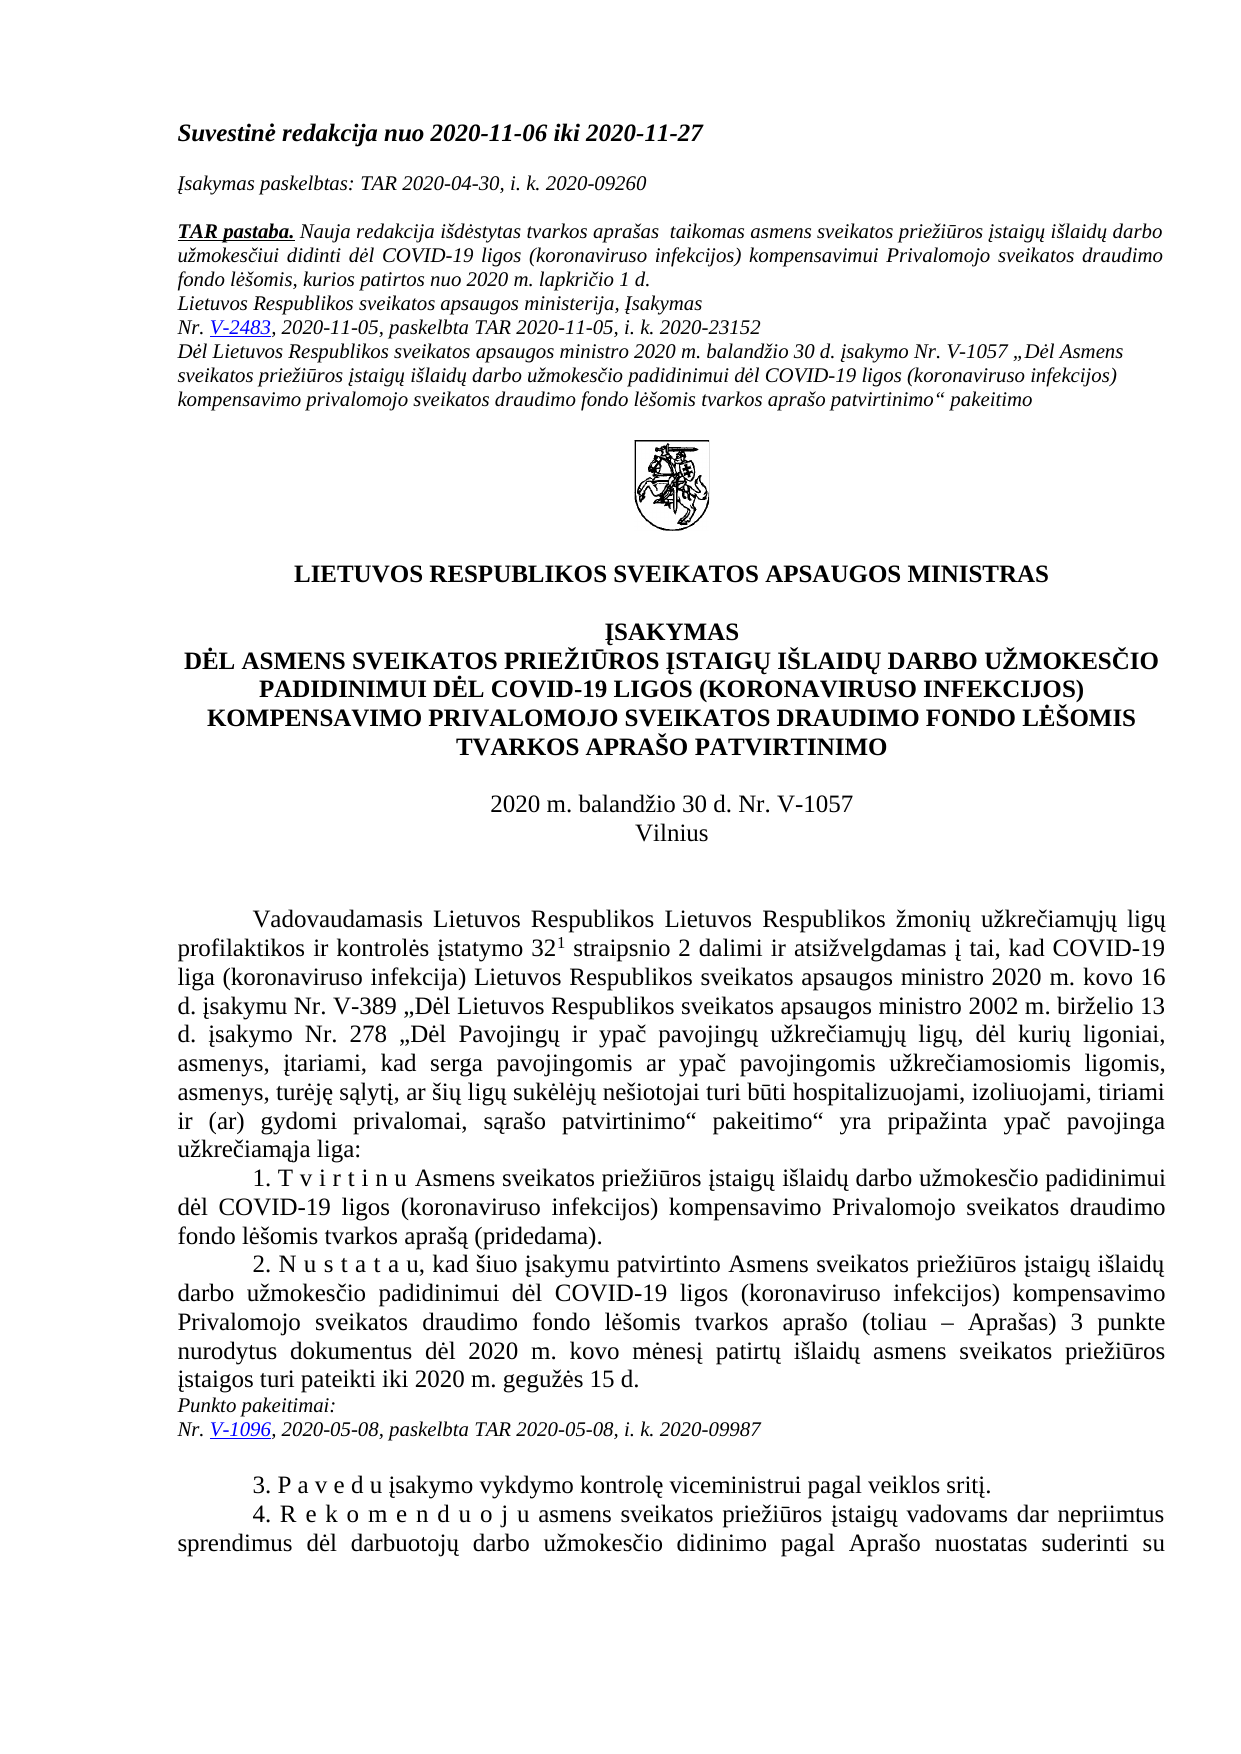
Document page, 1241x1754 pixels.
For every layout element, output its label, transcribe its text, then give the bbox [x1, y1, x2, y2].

text 2. N u s t a t a u, kad šiuo įsakymu patvirtinto Asmens sveikatos priežiūros įstaigų išlaidų darbo užmokesčio padidinimui dėl COVID-19 ligos (koronaviruso infekcijos) kompensavimo Privalomojo sveikatos draudimo fondo lėšomis tvarkos aprašo (toliau – Aprašas) 3 punkte nurodytus dokumentus dėl 2020 m. kovo mėnesį patirtų išlaidų asmens sveikatos priežiūros įstaigos turi pateikti iki 2020 m. gegužės 15 d. [177, 1249, 1166, 1393]
text Vilnius [177, 818, 1166, 847]
text Vadovaudamasis Lietuvos Respublikos Lietuvos Respublikos žmonių užkrečiamųjų ligų profilaktikos ir kontrolės įstatymo 321 straipsnio 2 dalimi ir atsižvelgdamas į tai, kad COVID-19 liga (koronaviruso infekcija) Lietuvos Respublikos sveikatos apsaugos ministro 2020 m. kovo 16 d. įsakymu Nr. V-389 „Dėl Lietuvos Respublikos sveikatos apsaugos ministro 2002 m. birželio 13 d. įsakymo Nr. 278 „Dėl Pavojingų ir ypač pavojingų užkrečiamųjų ligų, dėl kurių ligoniai, asmenys, įtariami, kad serga pavojingomis ar ypač pavojingomis užkrečiamosiomis ligomis, asmenys, turėję sąlytį, ar šių ligų sukėlėjų nešiotojai turi būti hospitalizuojami, izoliuojami, tiriami ir (ar) gydomi privalomai, sąrašo patvirtinimo“ pakeitimo“ yra pripažinta ypač pavojinga užkrečiamąja liga: [177, 904, 1166, 1163]
text Dėl Lietuvos Respublikos sveikatos apsaugos ministro 2020 m. balandžio 30 d. įsakymo Nr. V-1057 „Dėl Asmens sveikatos priežiūros įstaigų išlaidų darbo užmokesčio padidinimui dėl COVID-19 ligos (koronaviruso infekcijos) kompensavimo privalomojo sveikatos draudimo fondo lėšomis tvarkos aprašo patvirtinimo“ pakeitimo [177, 339, 1166, 411]
text TAR pastaba. Nauja redakcija išdėstytas tvarkos aprašas taikomas asmens sveikatos priežiūros įstaigų išlaidų darbo užmokesčiui didinti dėl COVID-19 ligos (koronaviruso infekcijos) kompensavimui Privalomojo sveikatos draudimo fondo lėšomis, kurios patirtos nuo 2020 m. lapkričio 1 d. [177, 219, 1166, 291]
text Lietuvos Respublikos sveikatos apsaugos ministerija, Įsakymas [177, 291, 1166, 315]
text Nr. V-1096, 2020-05-08, paskelbta TAR 2020-05-08, i. k. 2020-09987 [177, 1417, 1166, 1441]
text ĮSAKYMAS [177, 617, 1166, 646]
text 4. R e k o m e n d u o j u asmens sveikatos priežiūros įstaigų vadovams dar nepriimtus sprendimus dėl darbuotojų darbo užmokesčio didinimo pagal Aprašo nuostatas suderinti su [177, 1499, 1166, 1556]
text 1. T v i r t i n u Asmens sveikatos priežiūros įstaigų išlaidų darbo užmokesčio padidinimui dėl COVID-19 ligos (koronaviruso infekcijos) kompensavimo Privalomojo sveikatos draudimo fondo lėšomis tvarkos aprašą (pridedama). [177, 1163, 1166, 1249]
text Punkto pakeitimai: [177, 1393, 1166, 1417]
text Suvestinė redakcija nuo 2020-11-06 iki 2020-11-27 [177, 118, 1166, 147]
text Nr. V-2483, 2020-11-05, paskelbta TAR 2020-11-05, i. k. 2020-23152 [177, 315, 1166, 339]
text LIETUVOS RESPUBLIKOS SVEIKATOS APSAUGOS MINISTRAS [177, 559, 1166, 588]
text 3. P a v e d u įsakymo vykdymo kontrolę viceministrui pagal veiklos sritį. [177, 1470, 1166, 1499]
text DĖL ASMENS SVEIKATOS PRIEŽIŪROS ĮSTAIGŲ IŠLAIDŲ DARBO UŽMOKESČIO PADIDINIMUI DĖL COVID-19 LIGOS (KORONAVIRUSO INFEKCIJOS) KOMPENSAVIMO PRIVALOMOJO SVEIKATOS DRAUDIMO FONDO LĖŠOMIS TVARKOS APRAŠO PATVIRTINIMO [177, 646, 1166, 761]
text 2020 m. balandžio 30 d. Nr. V-1057 [177, 789, 1166, 818]
text Įsakymas paskelbtas: TAR 2020-04-30, i. k. 2020-09260 [177, 171, 1166, 195]
